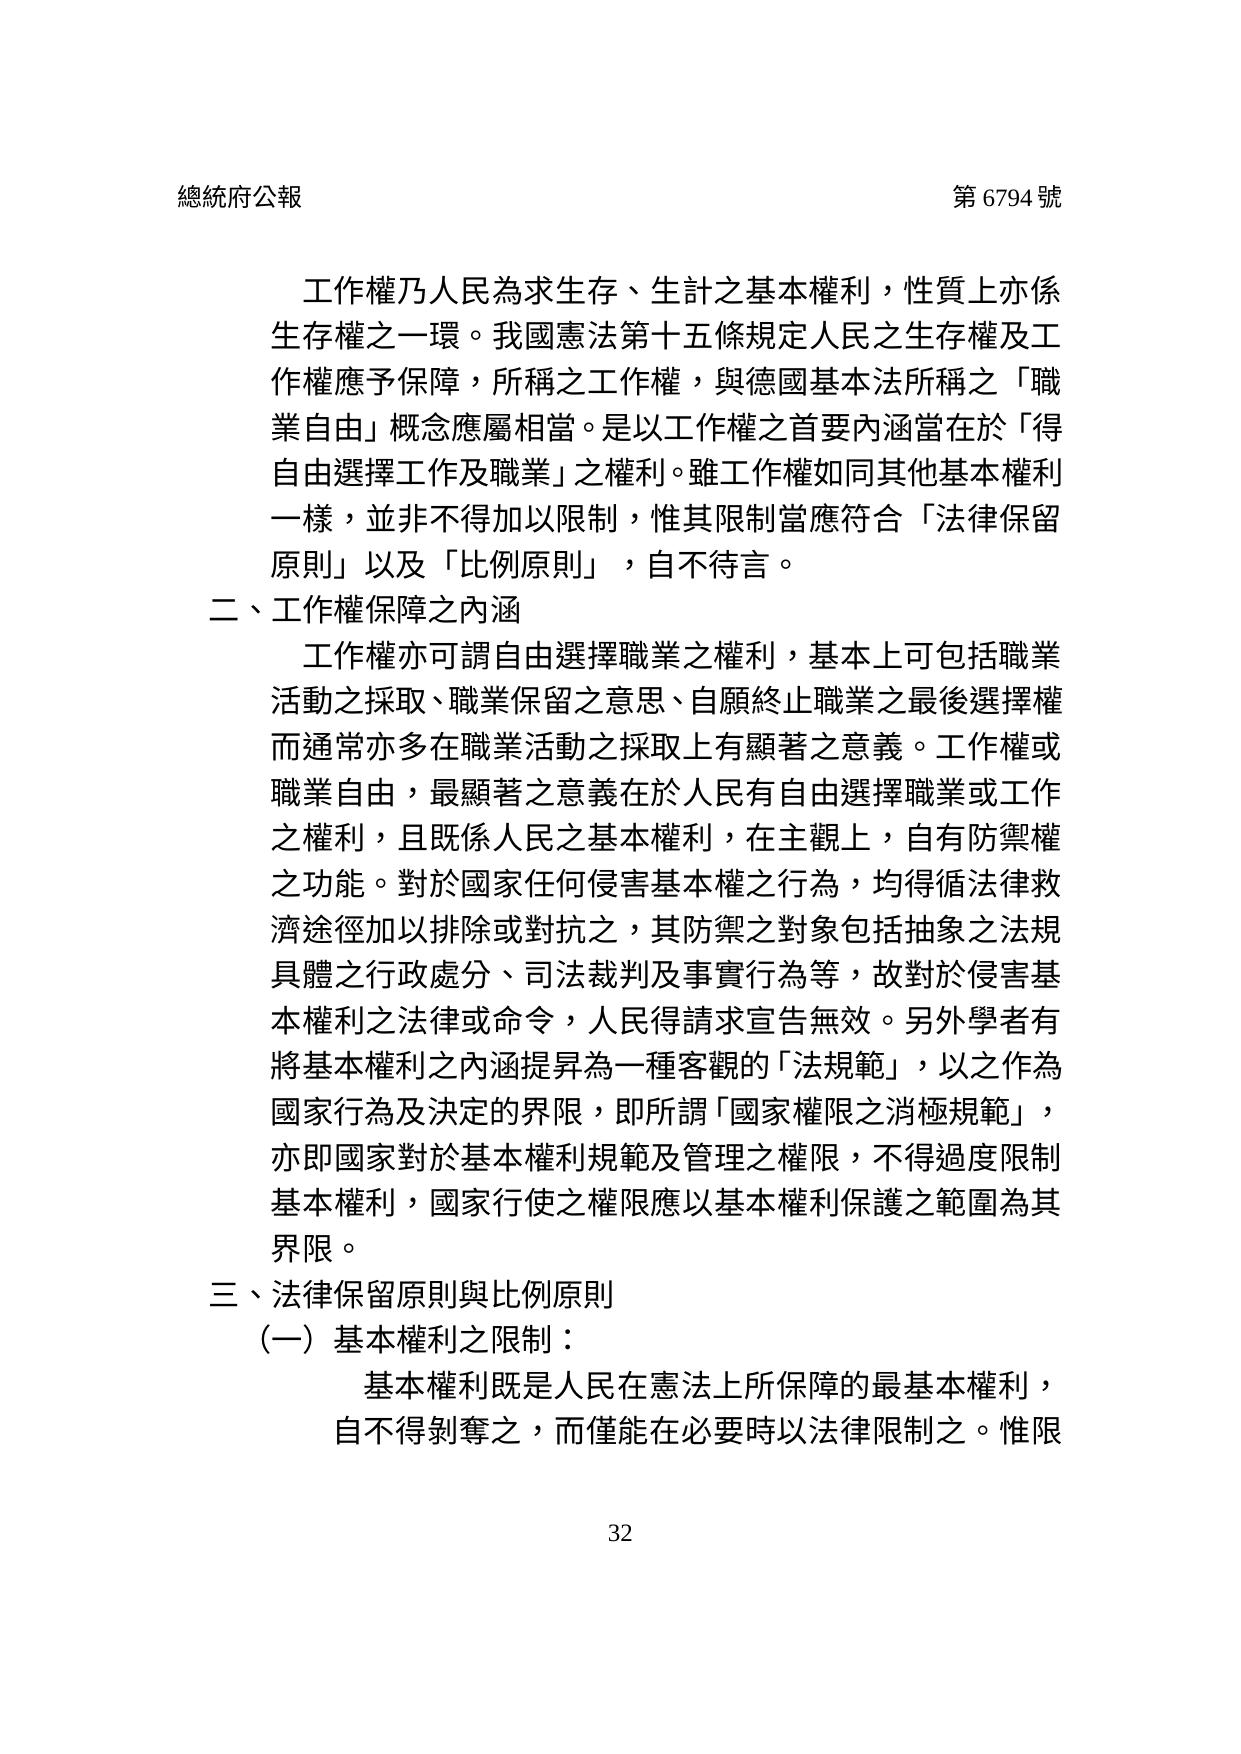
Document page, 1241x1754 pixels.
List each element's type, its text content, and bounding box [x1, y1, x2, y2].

text 工作權乃人民為求生存、生計之基本權利，性質上亦係生存權之一環。我國憲法第十五條規定人民之生存權及工作權應予保障，所稱之工作權，與德國基本法所稱之「職業自由」概念應屬相當。是以工作權之首要內涵當在於「得自由選擇工作及職業」之權利。雖工作權如同其他基本權利一樣，並非不得加以限制，惟其限制當應符合「法律保留原則」以及「比例原則」，自不待言。 [271, 266, 1063, 585]
text 三、法律保留原則與比例原則 [177, 1269, 1063, 1315]
text （一）基本權利之限制： [177, 1315, 1063, 1361]
text 工作權亦可謂自由選擇職業之權利，基本上可包括職業活動之採取、職業保留之意思、自願終止職業之最後選擇權。而通常亦多在職業活動之採取上有顯著之意義。工作權或職業自由，最顯著之意義在於人民有自由選擇職業或工作之權利，且既係人民之基本權利，在主觀上，自有防禦權之功能。對於國家任何侵害基本權之行為，均得循法律救濟途徑加以排除或對抗之，其防禦之對象包括抽象之法規、具體之行政處分、司法裁判及事實行為等，故對於侵害基本權利之法律或命令，人民得請求宣告無效。另外學者有將基本權利之內涵提昇為一種客觀的「法規範」，以之作為國家行為及決定的界限，即所謂「國家權限之消極規範」，亦即國家對於基本權利規範及管理之權限，不得過度限制基本權利，國家行使之權限應以基本權利保護之範圍為其界限。 [271, 631, 1063, 1269]
text 二、工作權保障之內涵 [177, 585, 1063, 631]
text 基本權利既是人民在憲法上所保障的最基本權利，自不得剝奪之，而僅能在必要時以法律限制之。惟限 [332, 1361, 1063, 1452]
